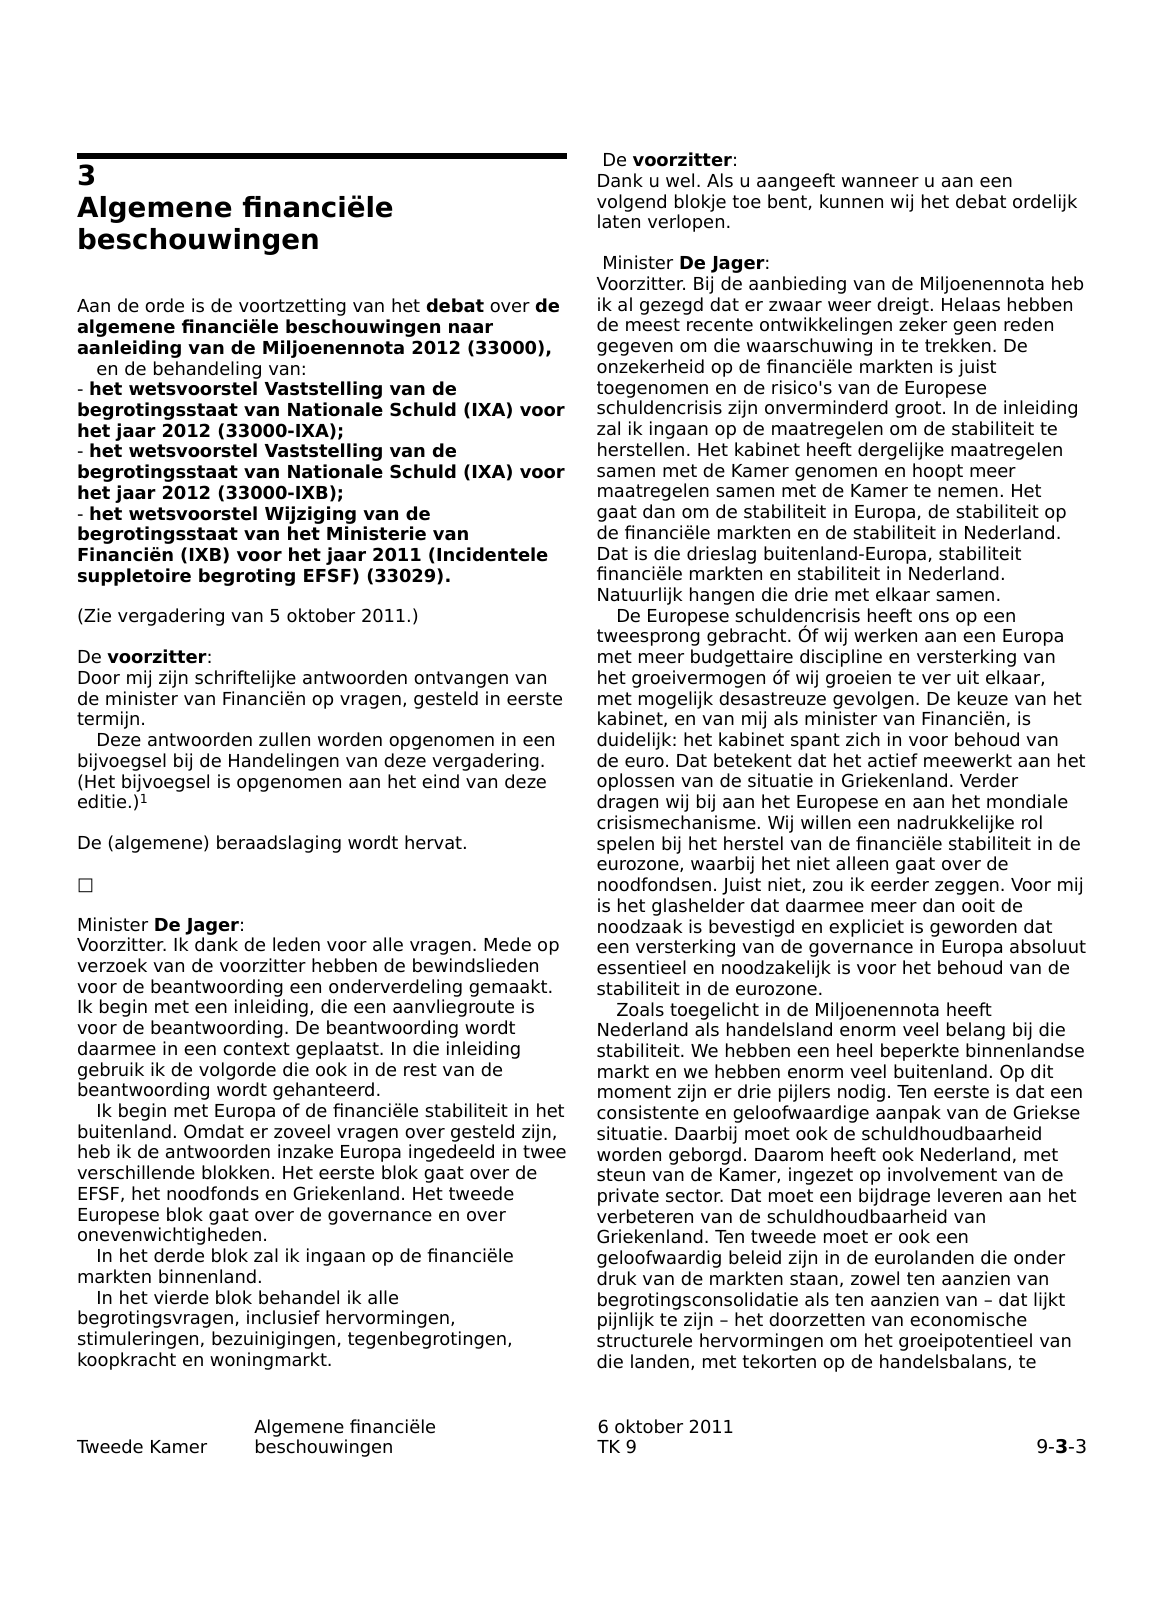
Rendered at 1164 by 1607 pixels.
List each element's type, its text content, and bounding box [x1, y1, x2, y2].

text (Zie vergadering van 5 oktober 2011.) [77, 606, 567, 627]
text De Europese schuldencrisis heeft ons op een tweesprong gebracht. Óf wij werken aan een Europa met meer budgettaire discipline en versterking van het groeivermogen óf wij groeien te ver uit elkaar, met mogelijk desastreuze gevolgen. De keuze van het kabinet, en van mij als minister van Financiën, is duidelijk: het kabinet spant zich in voor behoud van de euro. Dat betekent dat het actief meewerkt aan het oplossen van de situatie in Griekenland. Verder dragen wij bij aan het Europese en aan het mondiale crisismechanisme. Wij willen een nadrukkelijke rol spelen bij het herstel van de financiële stabiliteit in de eurozone, waarbij het niet alleen gaat over de noodfondsen. Juist niet, zou ik eerder zeggen. Voor mij is het glashelder dat daarmee meer dan ooit de noodzaak is bevestigd en expliciet is geworden dat een versterking van de governance in Europa absoluut essentieel en noodzakelijk is voor het behoud van de stabiliteit in de eurozone. [596, 606, 1087, 999]
text Ik begin met Europa of de financiële stabiliteit in het buitenland. Omdat er zoveel vragen over gesteld zijn, heb ik de antwoorden inzake Europa ingedeeld in twee verschillende blokken. Het eerste blok gaat over de EFSF, het noodfonds en Griekenland. Het tweede Europese blok gaat over de governance en over onevenwichtigheden. [77, 1101, 567, 1246]
text - het wetsvoorstel Vaststelling van de begrotingsstaat van Nationale Schuld (IXA) voor het jaar 2012 (33000-IXB); [77, 441, 567, 503]
text Voorzitter. Ik dank de leden voor alle vragen. Mede op verzoek van de voorzitter hebben de bewindslieden voor de beantwoording een onderverdeling gemaakt. Ik begin met een inleiding, die een aanvliegroute is voor de beantwoording. De beantwoording wordt daarmee in een context geplaatst. In die inleiding gebruik ik de volgorde die ook in de rest van de beantwoording wordt gehanteerd. [77, 935, 567, 1101]
text In het vierde blok behandel ik alle begrotingsvragen, inclusief hervormingen, stimuleringen, bezuinigingen, tegenbegrotingen, koopkracht en woningmarkt. [77, 1287, 567, 1370]
text Minister De Jager: [77, 914, 567, 935]
text - het wetsvoorstel Vaststelling van de begrotingsstaat van Nationale Schuld (IXA) voor het jaar 2012 (33000-IXA); [77, 379, 567, 441]
text De voorzitter: [77, 647, 567, 668]
text Minister De Jager: [596, 253, 1087, 274]
text De (algemene) beraadslaging wordt hervat. [77, 833, 567, 854]
text Dank u wel. Als u aangeeft wanneer u aan een volgend blokje toe bent, kunnen wij het debat ordelijk laten verlopen. [596, 171, 1087, 233]
text De voorzitter: [596, 150, 1087, 171]
text Door mij zijn schriftelijke antwoorden ontvangen van de minister van Financiën op vragen, gesteld in eerste termijn. [77, 668, 567, 730]
title 3 Algemene financiële beschouwingen [77, 159, 567, 256]
text en de behandeling van: [77, 358, 567, 379]
text □ [77, 874, 567, 894]
text In het derde blok zal ik ingaan op de financiële markten binnenland. [77, 1246, 567, 1287]
text Voorzitter. Bij de aanbieding van de Miljoenennota heb ik al gezegd dat er zwaar weer dreigt. Helaas hebben de meest recente ontwikkelingen zeker geen reden gegeven om die waarschuwing in te trekken. De onzekerheid op de financiële markten is juist toegenomen en de risico's van de Europese schuldencrisis zijn onverminderd groot. In de inleiding zal ik ingaan op de maatregelen om de stabiliteit te herstellen. Het kabinet heeft dergelijke maatregelen samen met de Kamer genomen en hoopt meer maatregelen samen met de Kamer te nemen. Het gaat dan om de stabiliteit in Europa, de stabiliteit op de financiële markten en de stabiliteit in Nederland. Dat is die drieslag buitenland-Europa, stabiliteit financiële markten en stabiliteit in Nederland. Natuurlijk hangen die drie met elkaar samen. [596, 274, 1087, 606]
text Zoals toegelicht in de Miljoenennota heeft Nederland als handelsland enorm veel belang bij die stabiliteit. We hebben een heel beperkte binnenlandse markt en we hebben enorm veel buitenland. Op dit moment zijn er drie pijlers nodig. Ten eerste is dat een consistente en geloofwaardige aanpak van de Griekse situatie. Daarbij moet ook de schuldhoudbaarheid worden geborgd. Daarom heeft ook Nederland, met steun van de Kamer, ingezet op involvement van de private sector. Dat moet een bijdrage leveren aan het verbeteren van de schuldhoudbaarheid van Griekenland. Ten tweede moet er ook een geloofwaardig beleid zijn in de eurolanden die onder druk van de markten staan, zowel ten aanzien van begrotingsconsolidatie als ten aanzien van – dat lijkt pijnlijk te zijn – het doorzetten van economische structurele hervormingen om het groeipotentieel van die landen, met tekorten op de handelsbalans, te [596, 999, 1087, 1372]
text (Het bijvoegsel is opgenomen aan het eind van deze editie.)1 [77, 771, 567, 813]
text - het wetsvoorstel Wijziging van de begrotingsstaat van het Ministerie van Financiën (IXB) voor het jaar 2011 (Incidentele suppletoire begroting EFSF) (33029). [77, 503, 567, 586]
text Deze antwoorden zullen worden opgenomen in een bijvoegsel bij de Handelingen van deze vergadering. [77, 730, 567, 771]
text Aan de orde is de voortzetting van het debat over de algemene financiële beschouwingen naar aanleiding van de Miljoenennota 2012 (33000), [77, 296, 567, 358]
